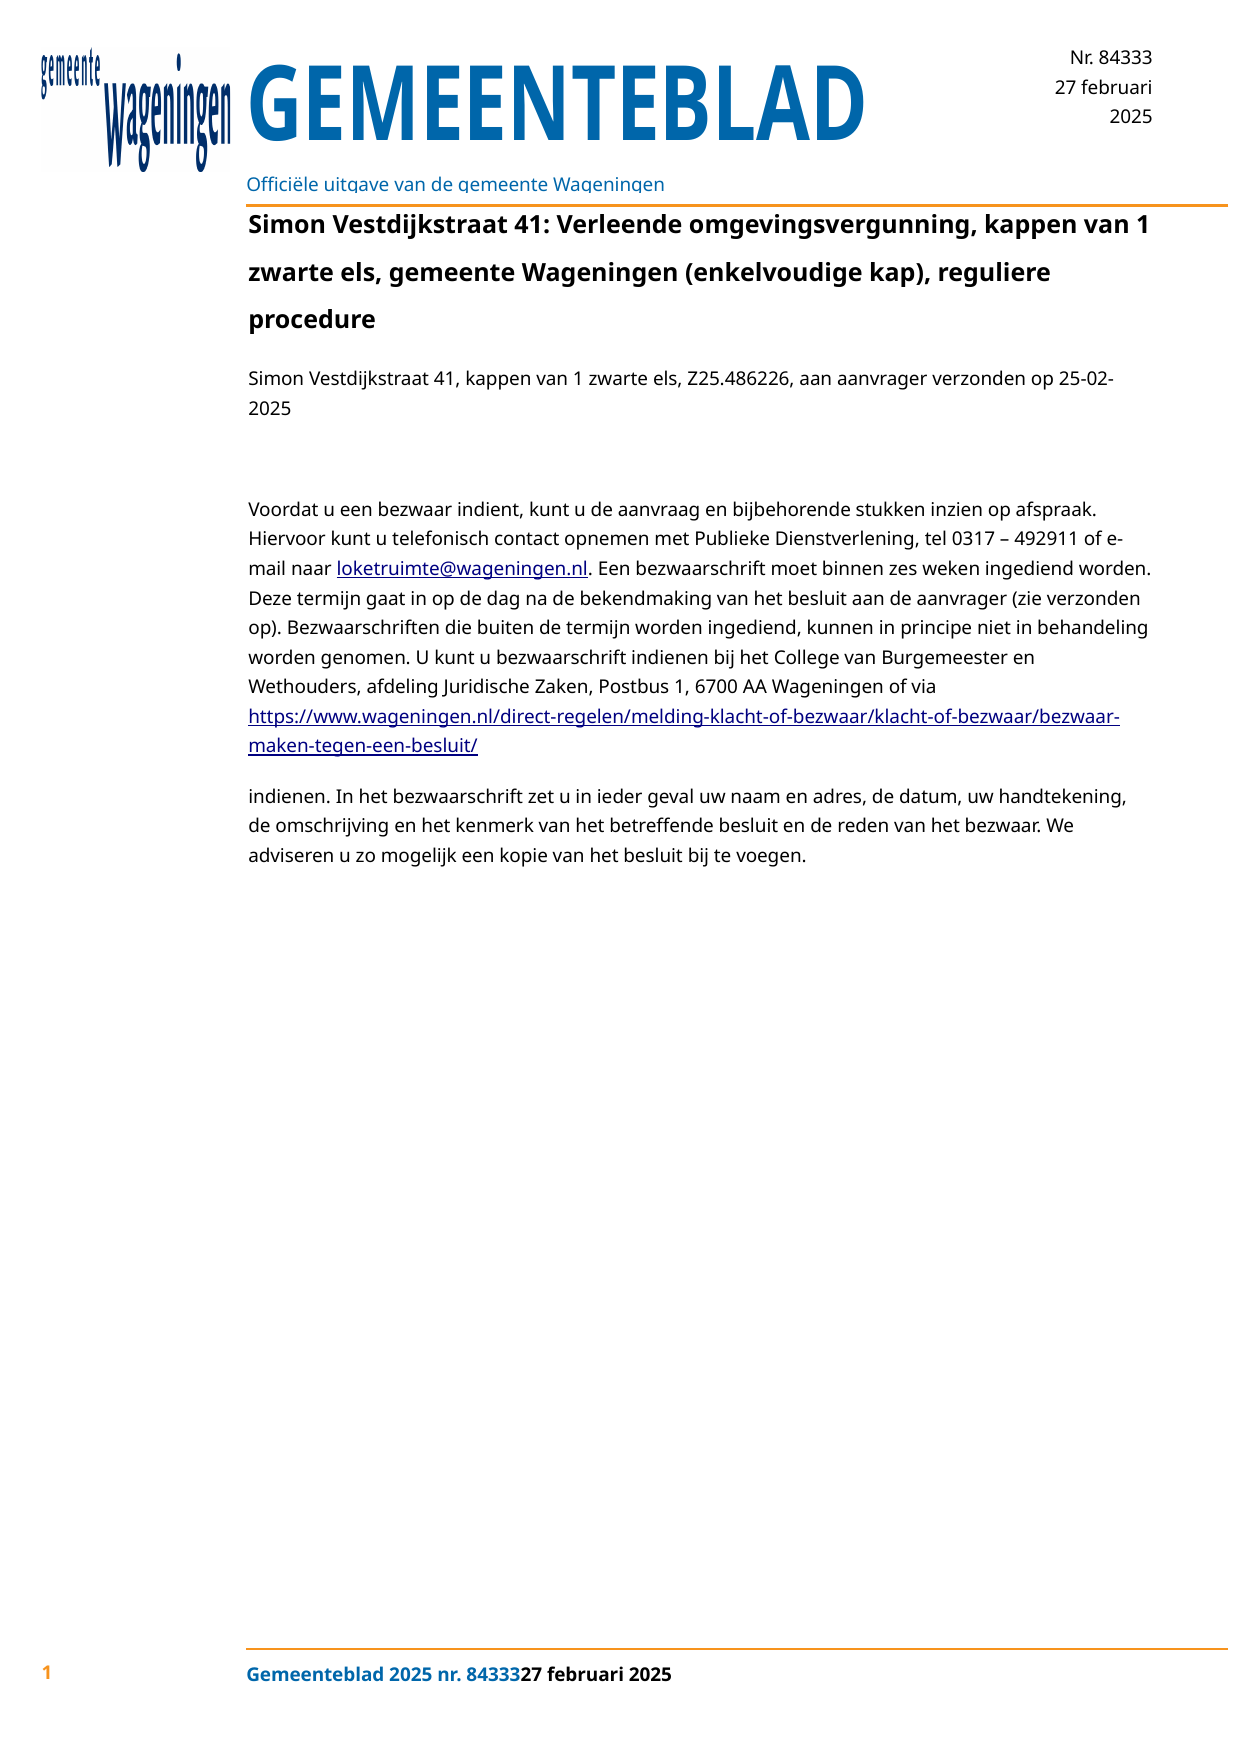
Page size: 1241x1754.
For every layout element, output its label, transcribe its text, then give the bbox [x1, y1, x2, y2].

text Simon Vestdijkstraat 41, kappen van 1 zwarte els, Z25.486226, aan aanvrager verzonden op 25-02-2025 [248, 366, 1152, 421]
picture [41, 47, 231, 172]
text Voordat u een bezwaar indient, kunt u de aanvraag en bijbehorende stukken inzien op afspraak. Hiervoor kunt u telefonisch contact opnemen met Publieke Dienstverlening, tel 0317 – 492911 of e-mail naar loketruimte@wageningen.nl. Een bezwaarschrift moet binnen zes weken ingediend worden. Deze termijn gaat in op de dag na de bekendmaking van het besluit aan de aanvrager (zie verzonden op). Bezwaarschriften die buiten de termijn worden ingediend, kunnen in principe niet in behandeling worden genomen. U kunt u bezwaarschrift indienen bij het College van Burgemeester en Wethouders, afdeling Juridische Zaken, Postbus 1, 6700 AA Wageningen of via https://www.wageningen.nl/direct-regelen/melding-klacht-of-bezwaar/klacht-of-bezwaar/bezwaar-maken-tegen-een-besluit/ [248, 496, 1152, 758]
text indienen. In het bezwaarschrift zet u in ieder geval uw naam en adres, de datum, uw handtekening, de omschrijving en het kenmerk van het betreffende besluit en de reden van het bezwaar. We adviseren u zo mogelijk een kopie van het besluit bij te voegen. [248, 783, 1152, 868]
text Simon Vestdijkstraat 41: Verleende omgevingsvergunning, kappen van 1 zwarte els, gemeente Wageningen (enkelvoudige kap), reguliere procedure [248, 207, 1152, 336]
